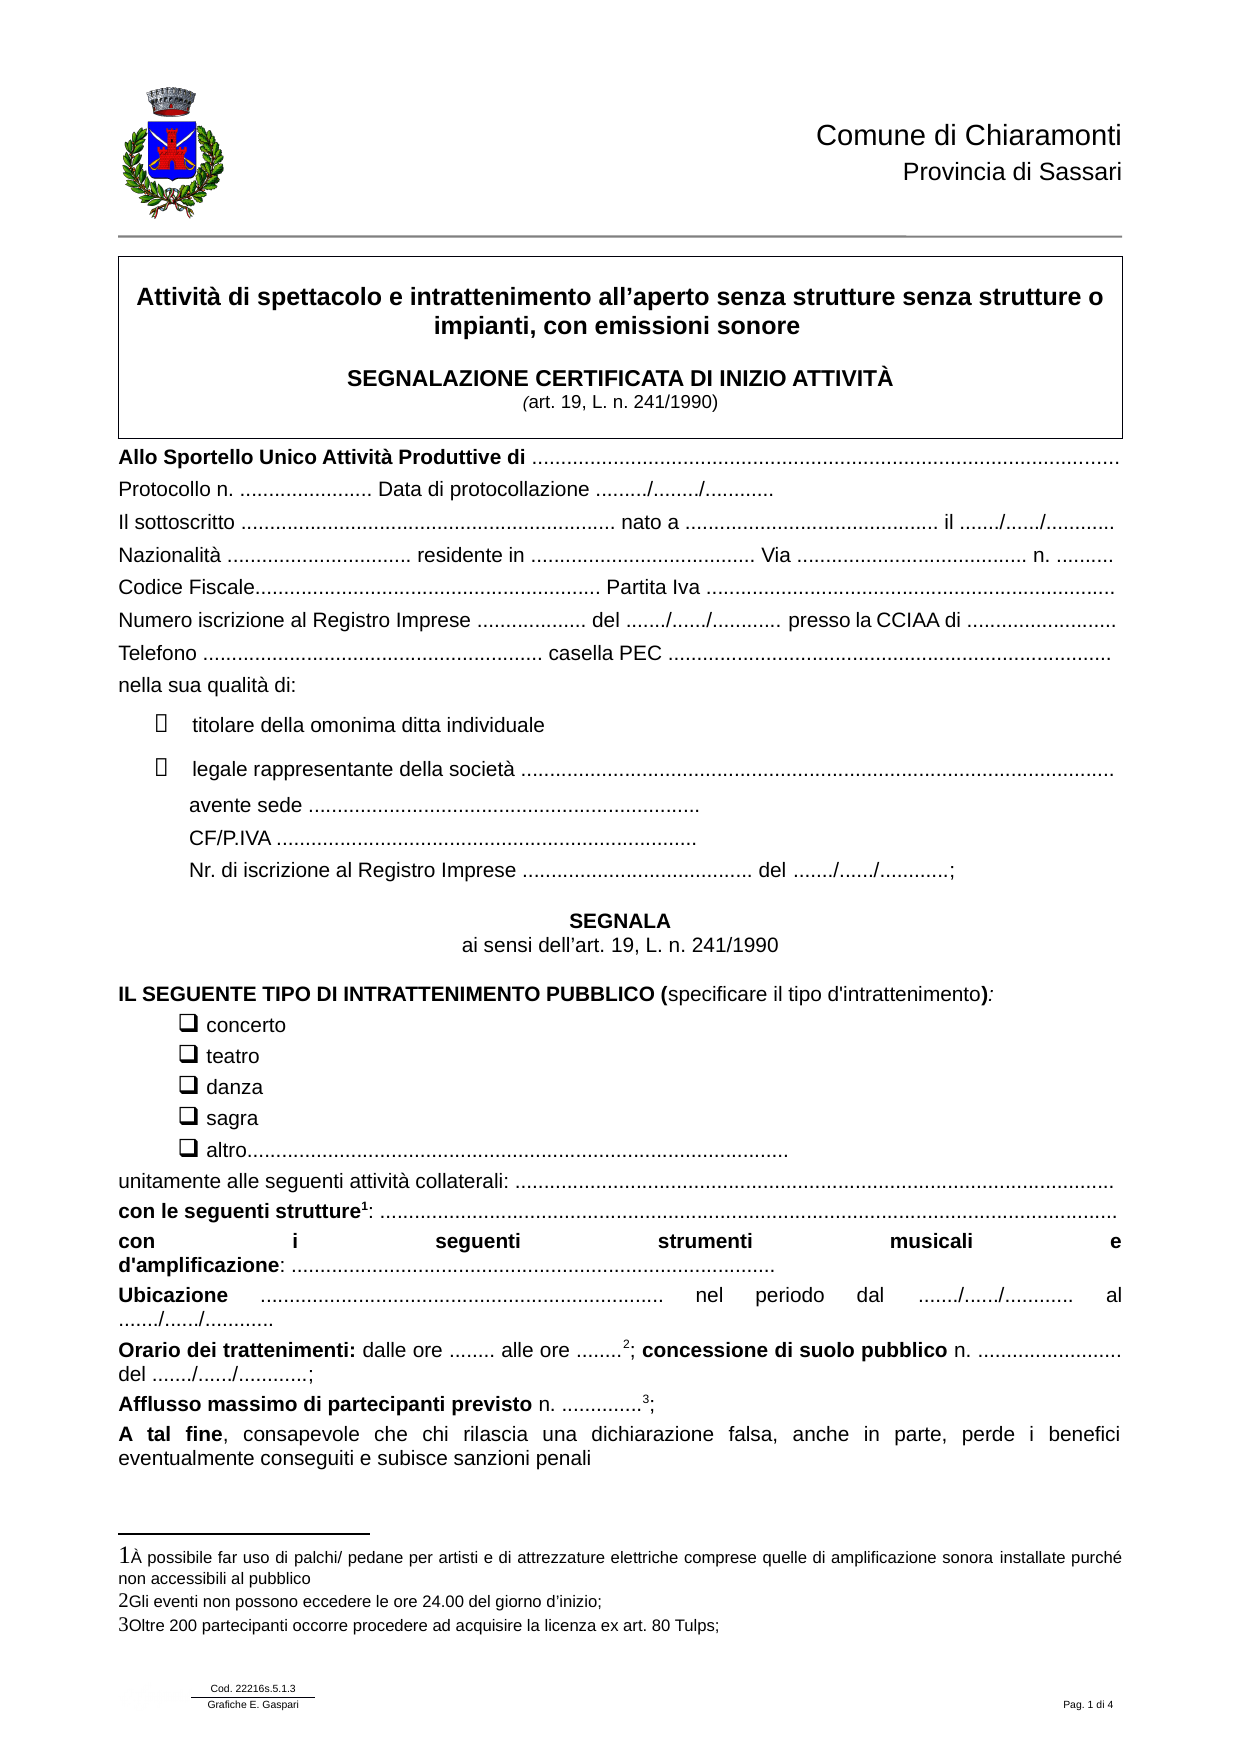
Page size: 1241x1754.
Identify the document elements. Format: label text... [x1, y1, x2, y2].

text avente sede .................................................................... [189, 793, 1122, 817]
text CF/P.IVA ......................................................................... [189, 825, 1122, 849]
text  legale rappresentante della società ....................................................................................................... [153, 749, 1122, 783]
text  altro.............................................................................................. [177, 1137, 1122, 1162]
text Orario dei trattenimenti: dalle ore ........ alle ore ........; concessione di suolo pubblico n. ......................... del ......./....../............; [118, 1337, 1122, 1385]
text con le seguenti strutture: ................................................................................................................................ [118, 1199, 1122, 1223]
text  titolare della omonima ditta individuale [153, 706, 1122, 739]
text con i seguenti strumenti musicali e d'amplificazione: .................................................................................... [118, 1229, 1122, 1277]
text Allo Sportello Unico Attività Produttive di [118, 445, 1122, 469]
text Telefono ........................................................... casella PEC ............................................................................. [118, 640, 1122, 664]
text  danza [177, 1075, 1122, 1100]
text Nr. di iscrizione al Registro Imprese ........................................ del ......./....../............; [189, 858, 1122, 882]
text A tal fine, consapevole che chi rilascia una dichiarazione falsa, anche in parte, perde i benefici eventualmente conseguiti e subisce sanzioni penali [118, 1422, 1122, 1470]
text  sagra [177, 1106, 1122, 1131]
picture [122, 87, 224, 219]
text Ubicazione ...................................................................... nel periodo dal ......./....../............ al ......./....../............ [118, 1283, 1122, 1331]
text  concerto [177, 1012, 1122, 1037]
text Afflusso massimo di partecipanti previsto n. ..............; [118, 1392, 1122, 1416]
text Numero iscrizione al Registro Imprese ................... del ......./....../............ presso la CCIAA di .......................... [118, 608, 1122, 632]
text IL SEGUENTE TIPO DI INTRATTENIMENTO PUBBLICO (specificare il tipo d'intrattenimento): [118, 982, 1122, 1006]
text Comune di Chiaramonti [224, 118, 1122, 152]
text Nazionalità ................................ residente in ....................................... Via ........................................ n. .......... [118, 542, 1122, 566]
text Gli eventi non possono eccedere le ore 24.00 del giorno d’inizio; [118, 1588, 1122, 1612]
text Il sottoscritto ................................................................. nato a ............................................ il ......./....../............ [118, 510, 1122, 534]
text Codice Fiscale............................................................ Partita Iva ....................................................................... [118, 575, 1122, 599]
text SEGNALA [118, 909, 1122, 933]
text unitamente alle seguenti attività collaterali: ........................................................................................................ [118, 1169, 1122, 1193]
table_header Attività di spettacolo e intrattenimento all’aperto senza strutture senza strutture o impianti, con emissioni sonore SEGNALAZIONE CERTIFICATA DI INIZIO ATTIVITÀ (art. 19, L. n. 241/1990) [119, 257, 1122, 437]
text À possibile far uso di palchi/ pedane per artisti e di attrezzature elettriche comprese quelle di amplificazione sonora installate purché non accessibili al pubblico [118, 1540, 1122, 1588]
text Oltre 200 partecipanti occorre procedere ad acquisire la licenza ex art. 80 Tulps; [118, 1612, 1122, 1636]
text ai sensi dell’art. 19, L. n. 241/1990 [118, 933, 1122, 957]
text nella sua qualità di: [118, 673, 1122, 697]
text Provincia di Sassari [224, 157, 1122, 185]
text Protocollo n. ....................... Data di protocollazione ........./......../............ [118, 477, 1122, 501]
text  teatro [177, 1044, 1122, 1069]
